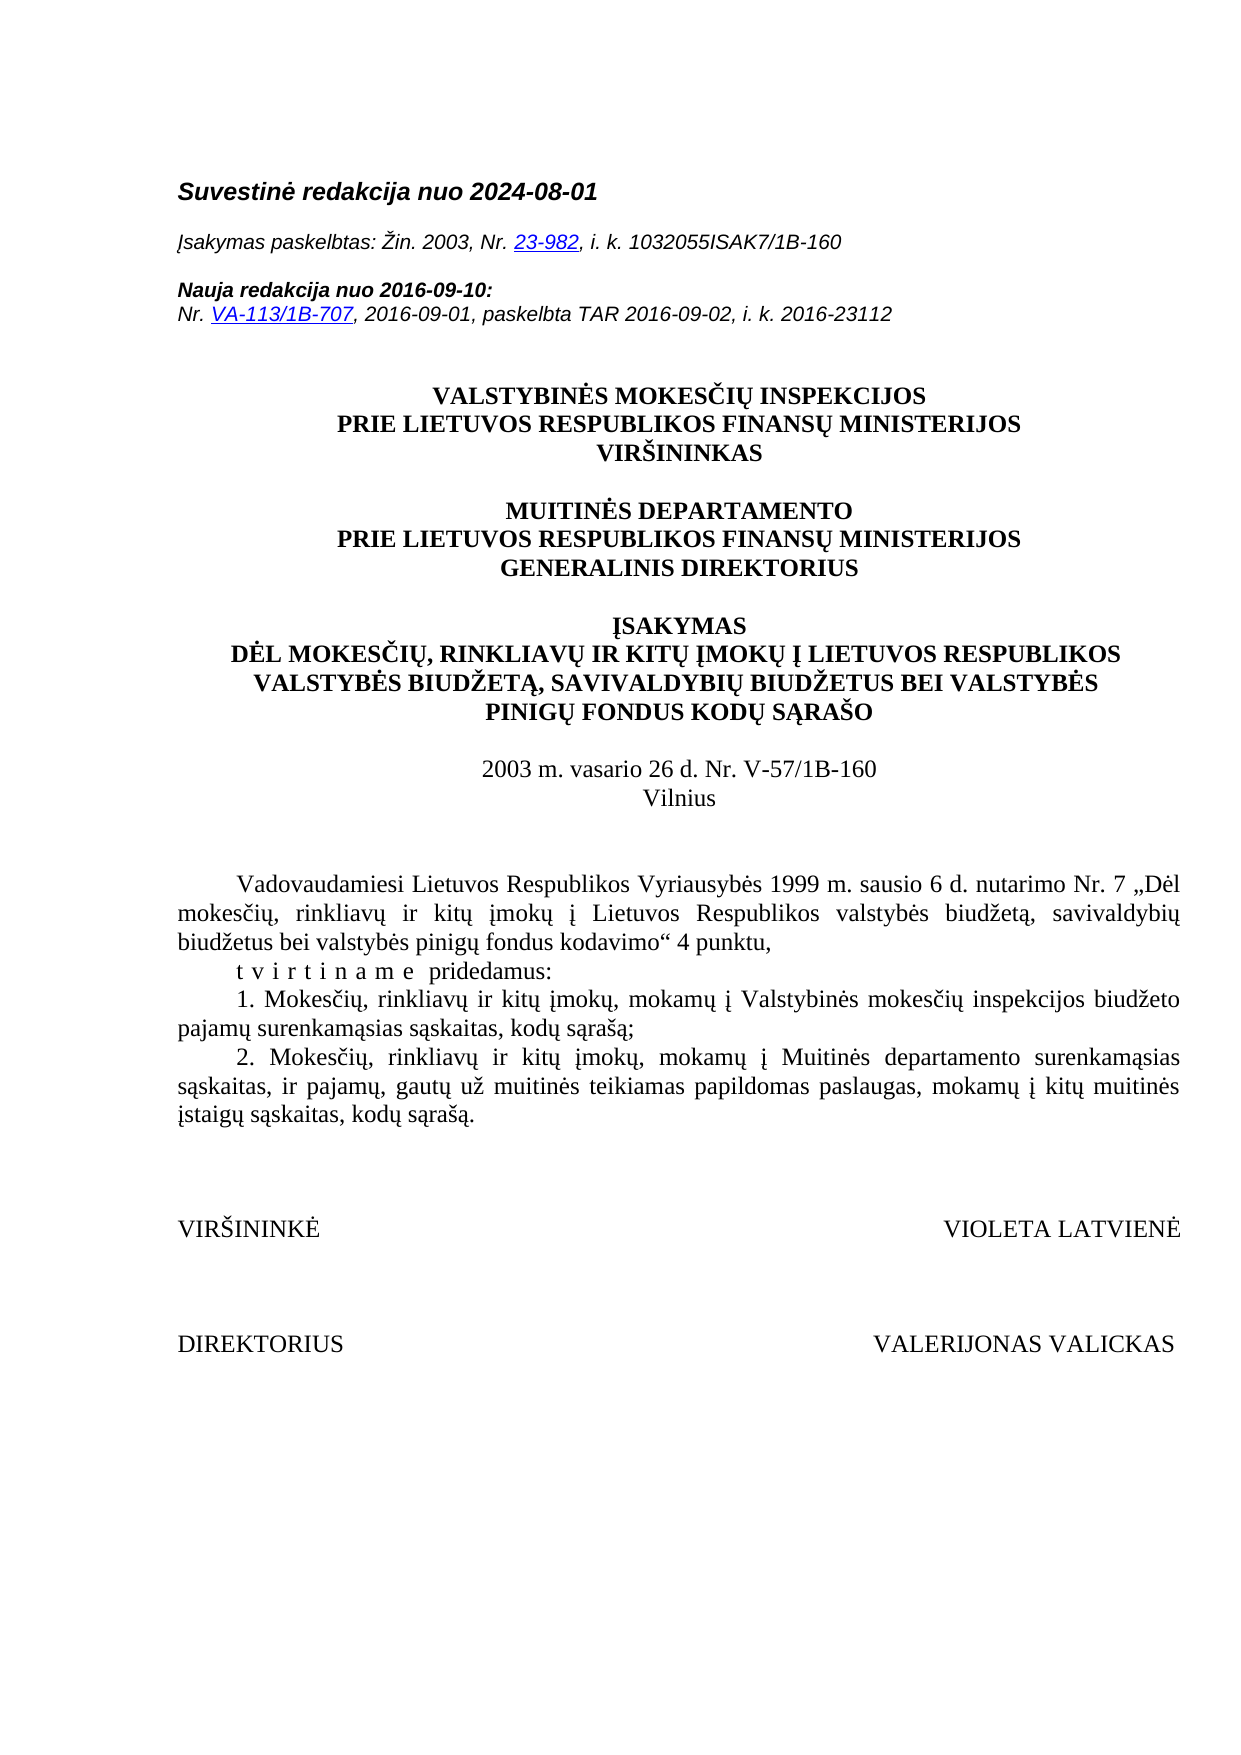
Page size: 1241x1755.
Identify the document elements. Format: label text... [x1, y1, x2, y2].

text 2. Mokesčių, rinkliavų ir kitų įmokų, mokamų į Muitinės departamento surenkamąsias sąskaitas, ir pajamų, gautų už muitinės teikiamas papildomas paslaugas, mokamų į kitų muitinės įstaigų sąskaitas, kodų sąrašą. [177, 1042, 1181, 1128]
text ĮSAKYMAS [177, 611, 1181, 639]
text MUITINĖS DEPARTAMENTO [177, 496, 1181, 524]
text Nr. VA-113/1B-707, 2016-09-01, paskelbta TAR 2016-09-02, i. k. 2016-23112 [177, 302, 1181, 326]
text Įsakymas paskelbtas: Žin. 2003, Nr. 23-982, i. k. 1032055ISAK7/1B-160 [177, 230, 1181, 254]
text PRIE LIETUVOS RESPUBLIKOS FINANSŲ MINISTERIJOS [177, 524, 1181, 553]
text VIRŠININKAS [177, 438, 1181, 467]
text 1. Mokesčių, rinkliavų ir kitų įmokų, mokamų į Valstybinės mokesčių inspekcijos biudžeto pajamų surenkamąsias sąskaitas, kodų sąrašą; [177, 984, 1181, 1042]
text PINIGŲ FONDUS KODŲ SĄRAŠO [177, 697, 1181, 726]
text Suvestinė redakcija nuo 2024-08-01 [177, 177, 1181, 206]
text tvirtiname pridedamus: [177, 956, 1181, 984]
text DĖL MOKESČIŲ, RINKLIAVŲ IR KITŲ ĮMOKŲ Į LIETUVOS RESPUBLIKOS [177, 639, 1181, 668]
text DIREKTORIUS VALERIJONAS VALICKAS [177, 1329, 1181, 1358]
text 2003 m. vasario 26 d. Nr. V-57/1B-160 [177, 754, 1181, 783]
text GENERALINIS DIREKTORIUS [177, 553, 1181, 582]
text VALSTYBINĖS MOKESČIŲ INSPEKCIJOS [177, 381, 1181, 409]
text VALSTYBĖS BIUDŽETĄ, SAVIVALDYBIŲ BIUDŽETUS BEI VALSTYBĖS [177, 668, 1181, 697]
text Nauja redakcija nuo 2016-09-10: [177, 278, 1181, 302]
text Vadovaudamiesi Lietuvos Respublikos Vyriausybės 1999 m. sausio 6 d. nutarimo Nr. 7 „Dėl mokesčių, rinkliavų ir kitų įmokų į Lietuvos Respublikos valstybės biudžetą, savivaldybių biudžetus bei valstybės pinigų fondus kodavimo“ 4 punktu, [177, 869, 1181, 956]
text PRIE LIETUVOS RESPUBLIKOS FINANSŲ MINISTERIJOS [177, 409, 1181, 438]
text VIRŠININKĖ VIOLETA LATVIENĖ [177, 1214, 1181, 1243]
text Vilnius [177, 783, 1181, 812]
